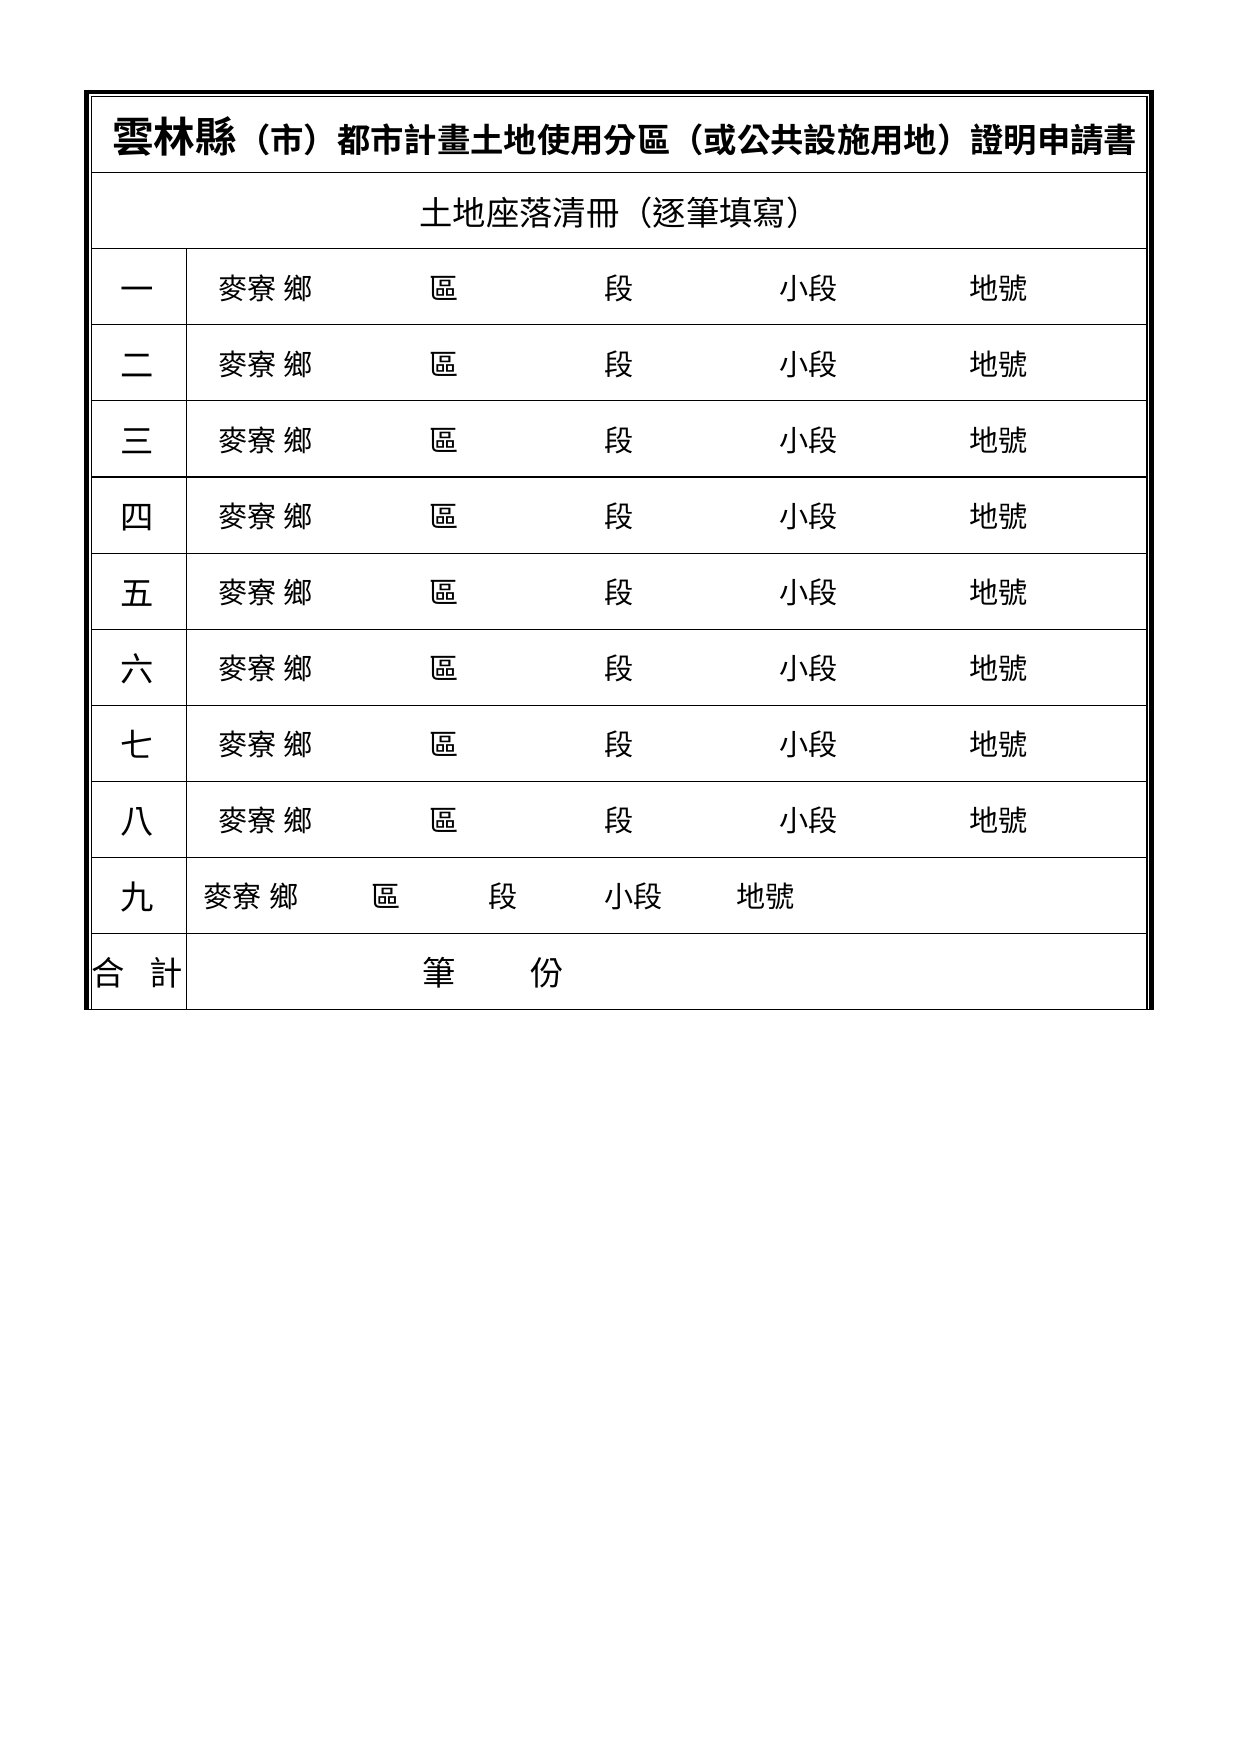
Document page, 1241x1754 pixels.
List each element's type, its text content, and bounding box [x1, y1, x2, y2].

table_cell 麥寮 鄉 區 段 小段 地號 [187, 706, 1146, 781]
table_cell 四 [92, 478, 186, 552]
table_cell 麥寮 鄉 區 段 小段 地號 [187, 782, 1146, 857]
table_cell 麥寮 鄉 區 段 小段 地號 [187, 630, 1146, 704]
table_cell 三 [92, 401, 186, 476]
table_cell 二 [92, 325, 186, 400]
table_cell 七 [92, 706, 186, 781]
table_cell 麥寮 鄉 區 段 小段 地號 [187, 325, 1146, 400]
table_cell 九 [92, 858, 186, 933]
table_cell 麥寮 鄉 區 段 小段 地號 [187, 401, 1146, 476]
table_cell 一 [92, 249, 186, 324]
table_cell 筆 份 [187, 934, 1146, 1009]
table_cell 八 [92, 782, 186, 857]
table_cell 五 [92, 554, 186, 628]
table_cell 麥寮 鄉 區 段 小段 地號 [187, 554, 1146, 628]
table_cell 麥寮 鄉 區 段 小段 地號 [187, 249, 1146, 324]
table_header 雲林縣（市）都市計畫土地使用分區（或公共設施用地）證明申請書 [92, 97, 1146, 172]
table_cell 麥寮 鄉 區 段 小段 地號 [187, 858, 1146, 933]
table_cell 合計 [92, 934, 186, 1009]
table_cell 土地座落清冊（逐筆填寫） [92, 173, 1146, 248]
table_cell 六 [92, 630, 186, 704]
table_cell 麥寮 鄉 區 段 小段 地號 [187, 478, 1146, 552]
